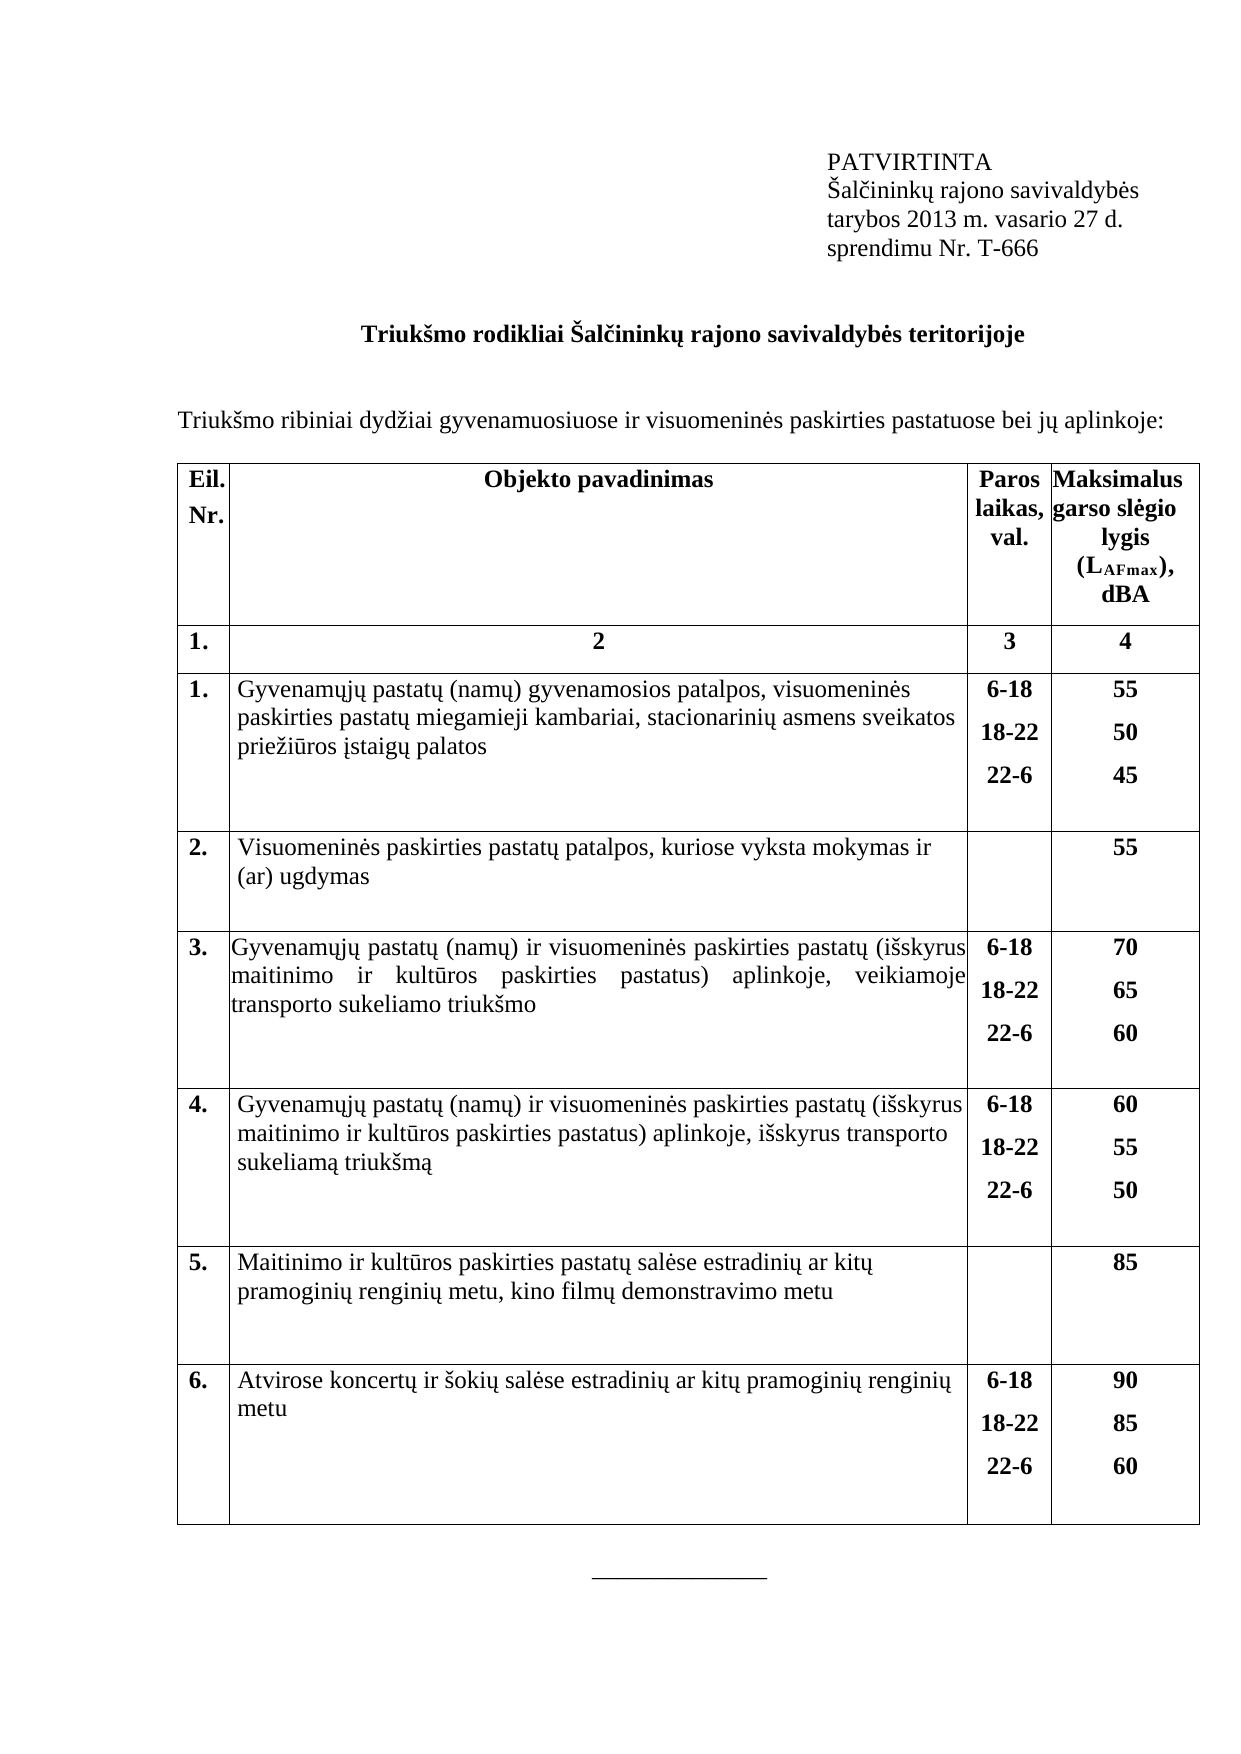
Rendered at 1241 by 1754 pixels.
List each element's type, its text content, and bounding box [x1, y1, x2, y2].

table_cell 3 [968, 626, 1051, 673]
table_cell Atvirose koncertų ir šokių salėse estradinių ar kitų pramoginių renginių metu [230, 1365, 967, 1524]
table_cell 55 50 45 [1052, 674, 1199, 831]
table_cell 3. [178, 932, 229, 1088]
table_cell 1. [178, 626, 229, 673]
table_cell 2. [178, 832, 229, 931]
table_cell 4 [1052, 626, 1199, 673]
text tarybos 2013 m. vasario 27 d. [719, 204, 1181, 233]
table_cell 90 85 60 [1052, 1365, 1199, 1524]
table_cell [968, 1247, 1051, 1364]
table_cell 85 [1052, 1247, 1199, 1364]
table_header Eil. Nr. [178, 464, 229, 625]
table_cell [968, 832, 1051, 931]
text PATVIRTINTA [719, 147, 1181, 176]
table_cell Maitinimo ir kultūros paskirties pastatų salėse estradinių ar kitų pramoginių renginių metu, kino filmų demonstravimo metu [230, 1247, 967, 1364]
table_cell 6-18 18-22 22-6 [968, 674, 1051, 831]
text ______________ [177, 1553, 1181, 1582]
table_cell Gyvenamųjų pastatų (namų) ir visuomeninės paskirties pastatų (išskyrus maitinimo ir kultūros paskirties pastatus) aplinkoje, veikiamoje transporto sukeliamo triukšmo [230, 932, 967, 1088]
text Triukšmo ribiniai dydžiai gyvenamuosiuose ir visuomeninės paskirties pastatuose bei jų aplinkoje: [177, 406, 1181, 434]
table_header Objekto pavadinimas [230, 464, 967, 625]
table_header Paros laikas, val. [968, 464, 1051, 625]
text sprendimu Nr. T-666 [719, 233, 1181, 262]
table_cell 5. [178, 1247, 229, 1364]
table_cell 60 55 50 [1052, 1089, 1199, 1246]
table_cell Visuomeninės paskirties pastatų patalpos, kuriose vyksta mokymas ir (ar) ugdymas [230, 832, 967, 931]
table_header Maksimalus garso slėgio lygis (LAFmax), dBA [1052, 464, 1199, 625]
table_cell 4. [178, 1089, 229, 1246]
table_cell 2 [230, 626, 967, 673]
table_cell 6. [178, 1365, 229, 1524]
table_cell 55 [1052, 832, 1199, 931]
text Šalčininkų rajono savivaldybės [719, 176, 1181, 204]
table_cell 6-18 18-22 22-6 [968, 1089, 1051, 1246]
table_cell Gyvenamųjų pastatų (namų) ir visuomeninės paskirties pastatų (išskyrus maitinimo ir kultūros paskirties pastatus) aplinkoje, išskyrus transporto sukeliamą triukšmą [230, 1089, 967, 1246]
table_cell 1. [178, 674, 229, 831]
table_cell 6-18 18-22 22-6 [968, 932, 1051, 1088]
text Triukšmo rodikliai Šalčininkų rajono savivaldybės teritorijoje [204, 319, 1181, 348]
table_cell 70 65 60 [1052, 932, 1199, 1088]
table_cell 6-18 18-22 22-6 [968, 1365, 1051, 1524]
table_cell Gyvenamųjų pastatų (namų) gyvenamosios patalpos, visuomeninės paskirties pastatų miegamieji kambariai, stacionarinių asmens sveikatos priežiūros įstaigų palatos [230, 674, 967, 831]
